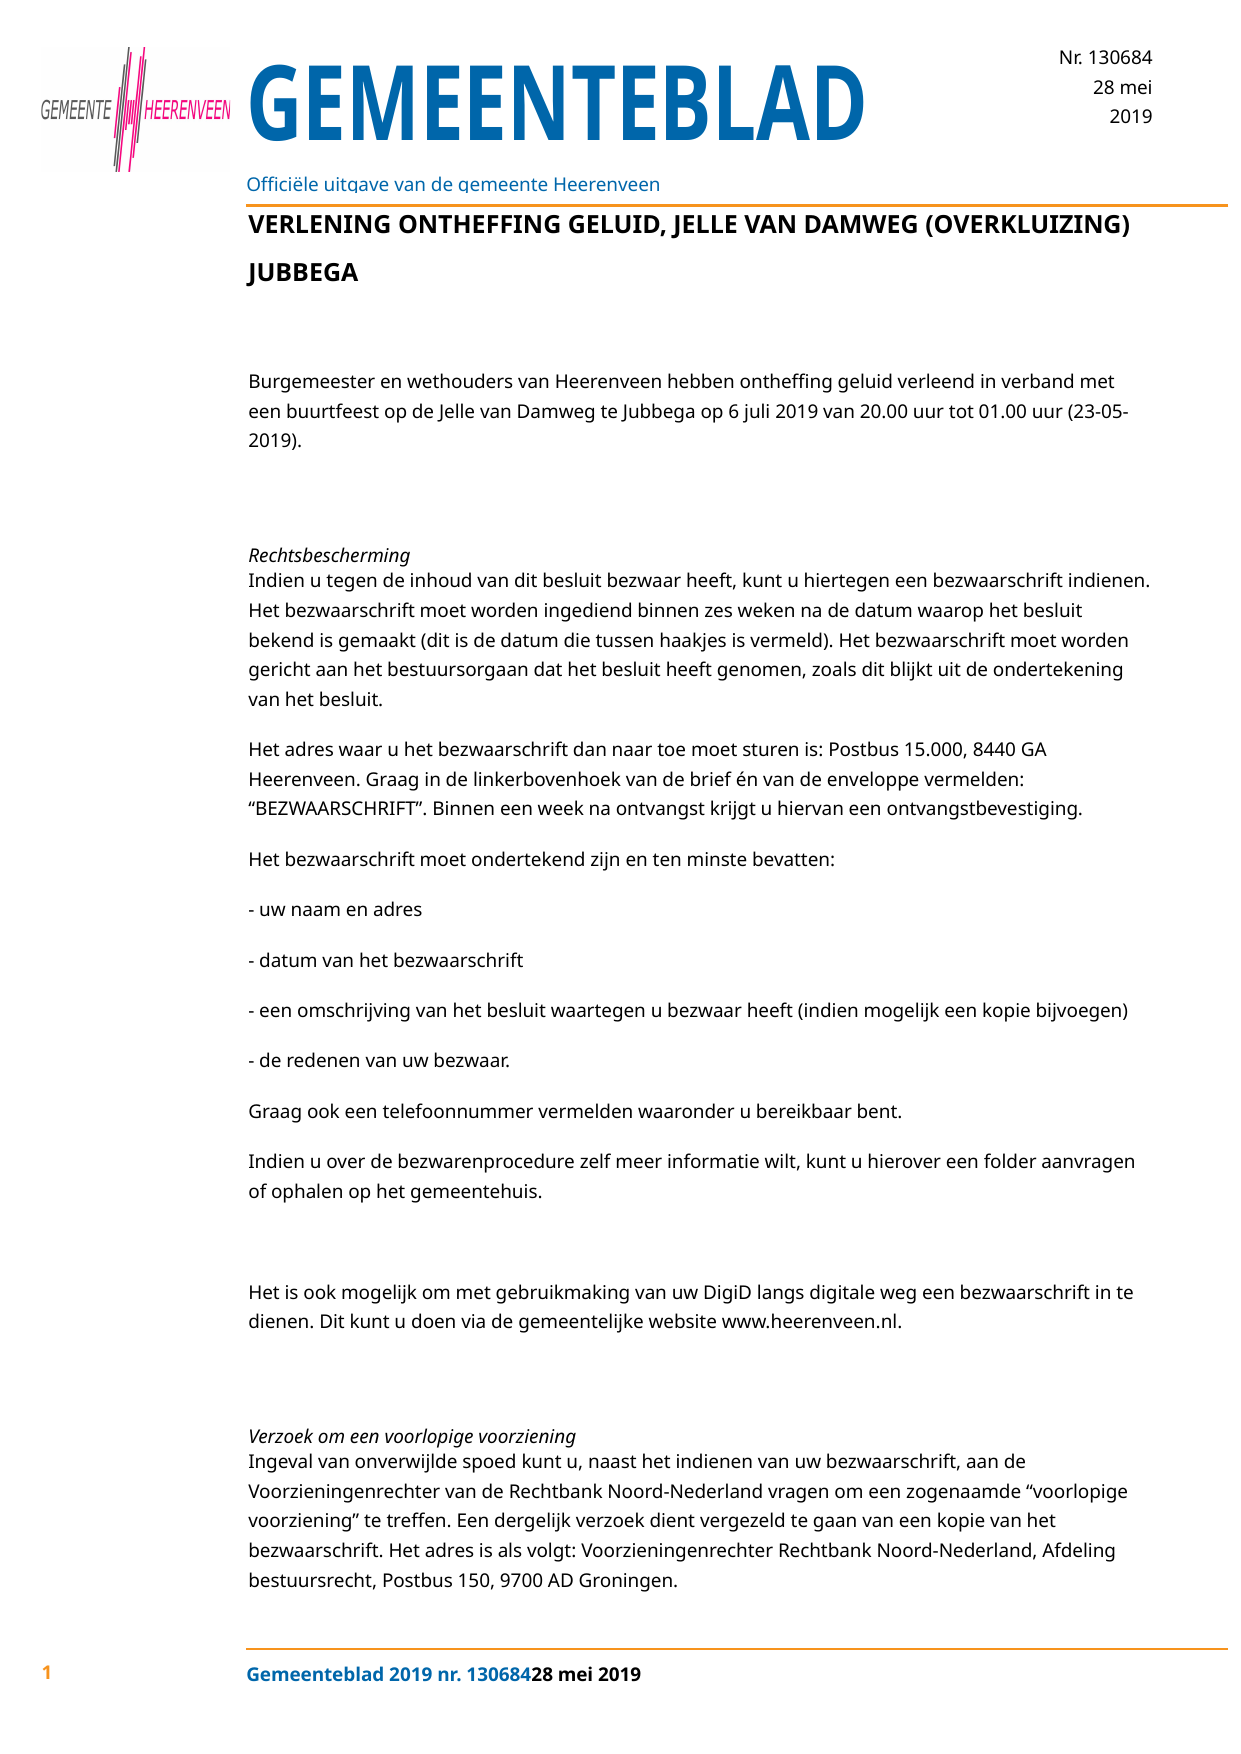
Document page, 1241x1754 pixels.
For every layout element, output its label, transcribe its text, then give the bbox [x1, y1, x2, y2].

text Het is ook mogelijk om met gebruikmaking van uw DigiD langs digitale weg een bezwaarschrift in te dienen. Dit kunt u doen via de gemeentelijke website www.heerenveen.nl. [248, 1279, 1152, 1334]
text Rechtsbescherming [248, 542, 1152, 568]
text - een omschrijving van het besluit waartegen u bezwaar heeft (indien mogelijk een kopie bijvoegen) [248, 997, 1152, 1023]
text - datum van het bezwaarschrift [248, 947, 1152, 972]
text Verzoek om een voorlopige voorziening [248, 1423, 1152, 1448]
text - de redenen van uw bezwaar. [248, 1048, 1152, 1073]
text Indien u tegen de inhoud van dit besluit bezwaar heeft, kunt u hiertegen een bezwaarschrift indienen. Het bezwaarschrift moet worden ingediend binnen zes weken na de datum waarop het besluit bekend is gemaakt (dit is de datum die tussen haakjes is vermeld). Het bezwaarschrift moet worden gericht aan het bestuursorgaan dat het besluit heeft genomen, zoals dit blijkt uit de ondertekening van het besluit. [248, 568, 1152, 712]
text VERLENING ONTHEFFING GELUID, JELLE VAN DAMWEG (OVERKLUIZING) JUBBEGA [248, 207, 1152, 288]
text Ingeval van onverwijlde spoed kunt u, naast het indienen van uw bezwaarschrift, aan de Voorzieningenrechter van de Rechtbank Noord-Nederland vragen om een zogenaamde “voorlopige voorziening” te treffen. Een dergelijk verzoek dient vergezeld te gaan van een kopie van het bezwaarschrift. Het adres is als volgt: Voorzieningenrechter Rechtbank Noord-Nederland, Afdeling bestuursrecht, Postbus 150, 9700 AD Groningen. [248, 1448, 1152, 1593]
text Graag ook een telefoonnummer vermelden waaronder u bereikbaar bent. [248, 1098, 1152, 1124]
text Burgemeester en wethouders van Heerenveen hebben ontheffing geluid verleend in verband met een buurtfeest op de Jelle van Damweg te Jubbega op 6 juli 2019 van 20.00 uur tot 01.00 uur (23-05-2019). [248, 368, 1152, 453]
text - uw naam en adres [248, 896, 1152, 922]
text Het bezwaarschrift moet ondertekend zijn en ten minste bevatten: [248, 846, 1152, 872]
text Het adres waar u het bezwaarschrift dan naar toe moet sturen is: Postbus 15.000, 8440 GA Heerenveen. Graag in de linkerbovenhoek van de brief én van de enveloppe vermelden: “BEZWAARSCHRIFT”. Binnen een week na ontvangst krijgt u hiervan een ontvangstbevestiging. [248, 736, 1152, 821]
picture [41, 47, 231, 172]
text Indien u over de bezwarenprocedure zelf meer informatie wilt, kunt u hierover een folder aanvragen of ophalen op het gemeentehuis. [248, 1148, 1152, 1204]
